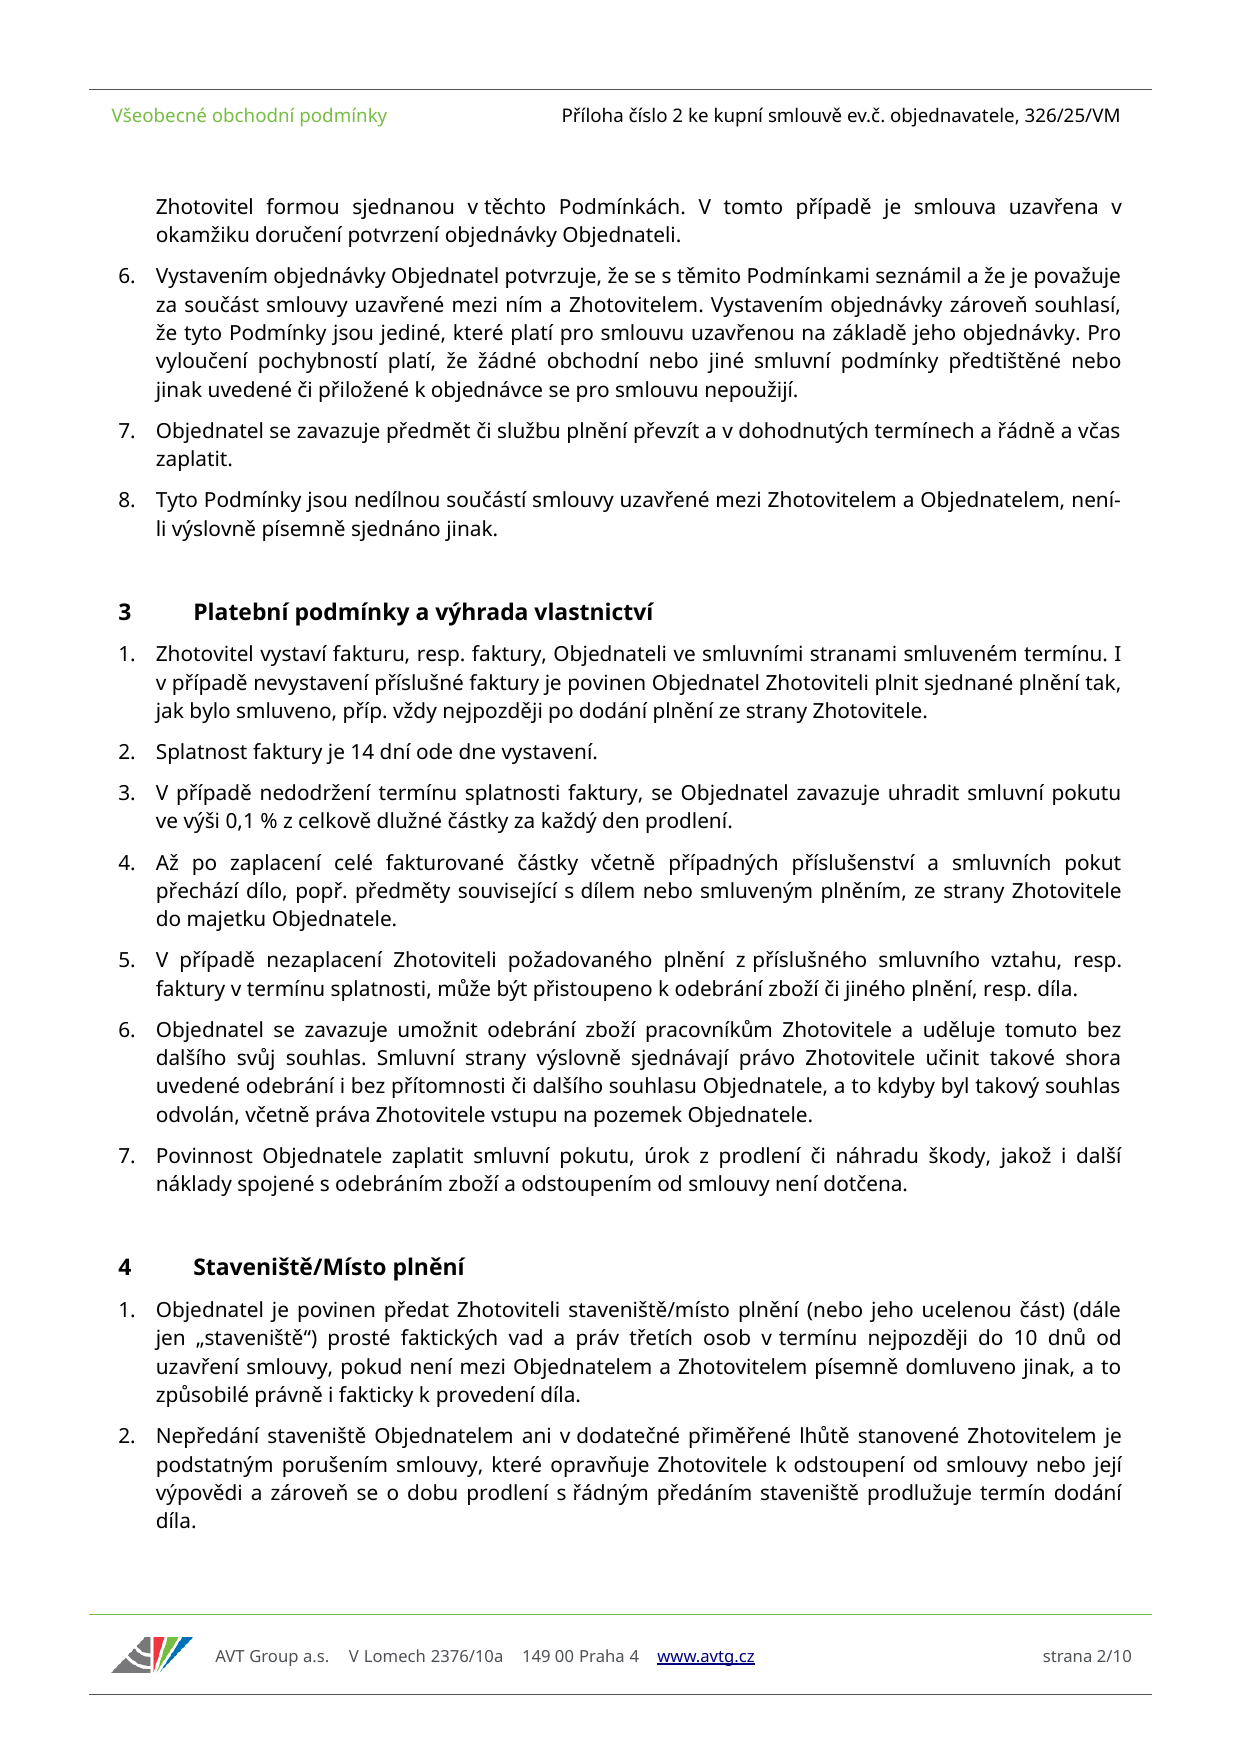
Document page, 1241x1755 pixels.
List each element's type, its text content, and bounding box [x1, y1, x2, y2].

list V případě nezaplacení Zhotoviteli požadovaného plnění z příslušného smluvního vztahu, resp. faktury v termínu splatnosti, může být přistoupeno k odebrání zboží či jiného plnění, resp. díla. [118, 945, 1122, 1002]
text 3 Platební podmínky a výhrada vlastnictví [118, 596, 1122, 627]
list Zhotovitel formou sjednanou v těchto Podmínkách. V tomto případě je smlouva uzavřena v okamžiku doručení potvrzení objednávky Objednateli. [118, 192, 1122, 249]
list Splatnost faktury je 14 dní ode dne vystavení. [118, 737, 1122, 766]
list Nepředání staveniště Objednatelem ani v dodatečné přiměřené lhůtě stanovené Zhotovitelem je podstatným porušením smlouvy, které opravňuje Zhotovitele k odstoupení od smlouvy nebo její výpovědi a zároveň se o dobu prodlení s řádným předáním staveniště prodlužuje termín dodání díla. [118, 1421, 1122, 1535]
list Povinnost Objednatele zaplatit smluvní pokutu, úrok z prodlení či náhradu škody, jakož i další náklady spojené s odebráním zboží a odstoupením od smlouvy není dotčena. [118, 1141, 1122, 1198]
list Zhotovitel vystaví fakturu, resp. faktury, Objednateli ve smluvními stranami smluveném termínu. I v případě nevystavení příslušné faktury je povinen Objednatel Zhotoviteli plnit sjednané plnění tak, jak bylo smluveno, příp. vždy nejpozději po dodání plnění ze strany Zhotovitele. [118, 639, 1122, 725]
list Objednatel se zavazuje předmět či službu plnění převzít a v dohodnutých termínech a řádně a včas zaplatit. [118, 416, 1122, 473]
list V případě nedodržení termínu splatnosti faktury, se Objednatel zavazuje uhradit smluvní pokutu ve výši 0,1 % z celkově dlužné částky za každý den prodlení. [118, 778, 1122, 835]
list Vystavením objednávky Objednatel potvrzuje, že se s těmito Podmínkami seznámil a že je považuje za součást smlouvy uzavřené mezi ním a Zhotovitelem. Vystavením objednávky zároveň souhlasí, že tyto Podmínky jsou jediné, které platí pro smlouvu uzavřenou na základě jeho objednávky. Pro vyloučení pochybností platí, že žádné obchodní nebo jiné smluvní podmínky předtištěné nebo jinak uvedené či přiložené k objednávce se pro smlouvu nepoužijí. [118, 261, 1122, 403]
list Až po zaplacení celé fakturované částky včetně případných příslušenství a smluvních pokut přechází dílo, popř. předměty související s dílem nebo smluveným plněním, ze strany Zhotovitele do majetku Objednatele. [118, 848, 1122, 933]
list Tyto Podmínky jsou nedílnou součástí smlouvy uzavřené mezi Zhotovitelem a Objednatelem, není-li výslovně písemně sjednáno jinak. [118, 485, 1122, 542]
text 4 Staveniště/Místo plnění [118, 1251, 1122, 1283]
list Objednatel se zavazuje umožnit odebrání zboží pracovníkům Zhotovitele a uděluje tomuto bez dalšího svůj souhlas. Smluvní strany výslovně sjednávají právo Zhotovitele učinit takové shora uvedené odebrání i bez přítomnosti či dalšího souhlasu Objednatele, a to kdyby byl takový souhlas odvolán, včetně práva Zhotovitele vstupu na pozemek Objednatele. [118, 1015, 1122, 1128]
list Objednatel je povinen předat Zhotoviteli staveniště/místo plnění (nebo jeho ucelenou část) (dále jen „staveniště“) prosté faktických vad a práv třetích osob v termínu nejpozději do 10 dnů od uzavření smlouvy, pokud není mezi Objednatelem a Zhotovitelem písemně domluveno jinak, a to způsobilé právně i fakticky k provedení díla. [118, 1295, 1122, 1409]
